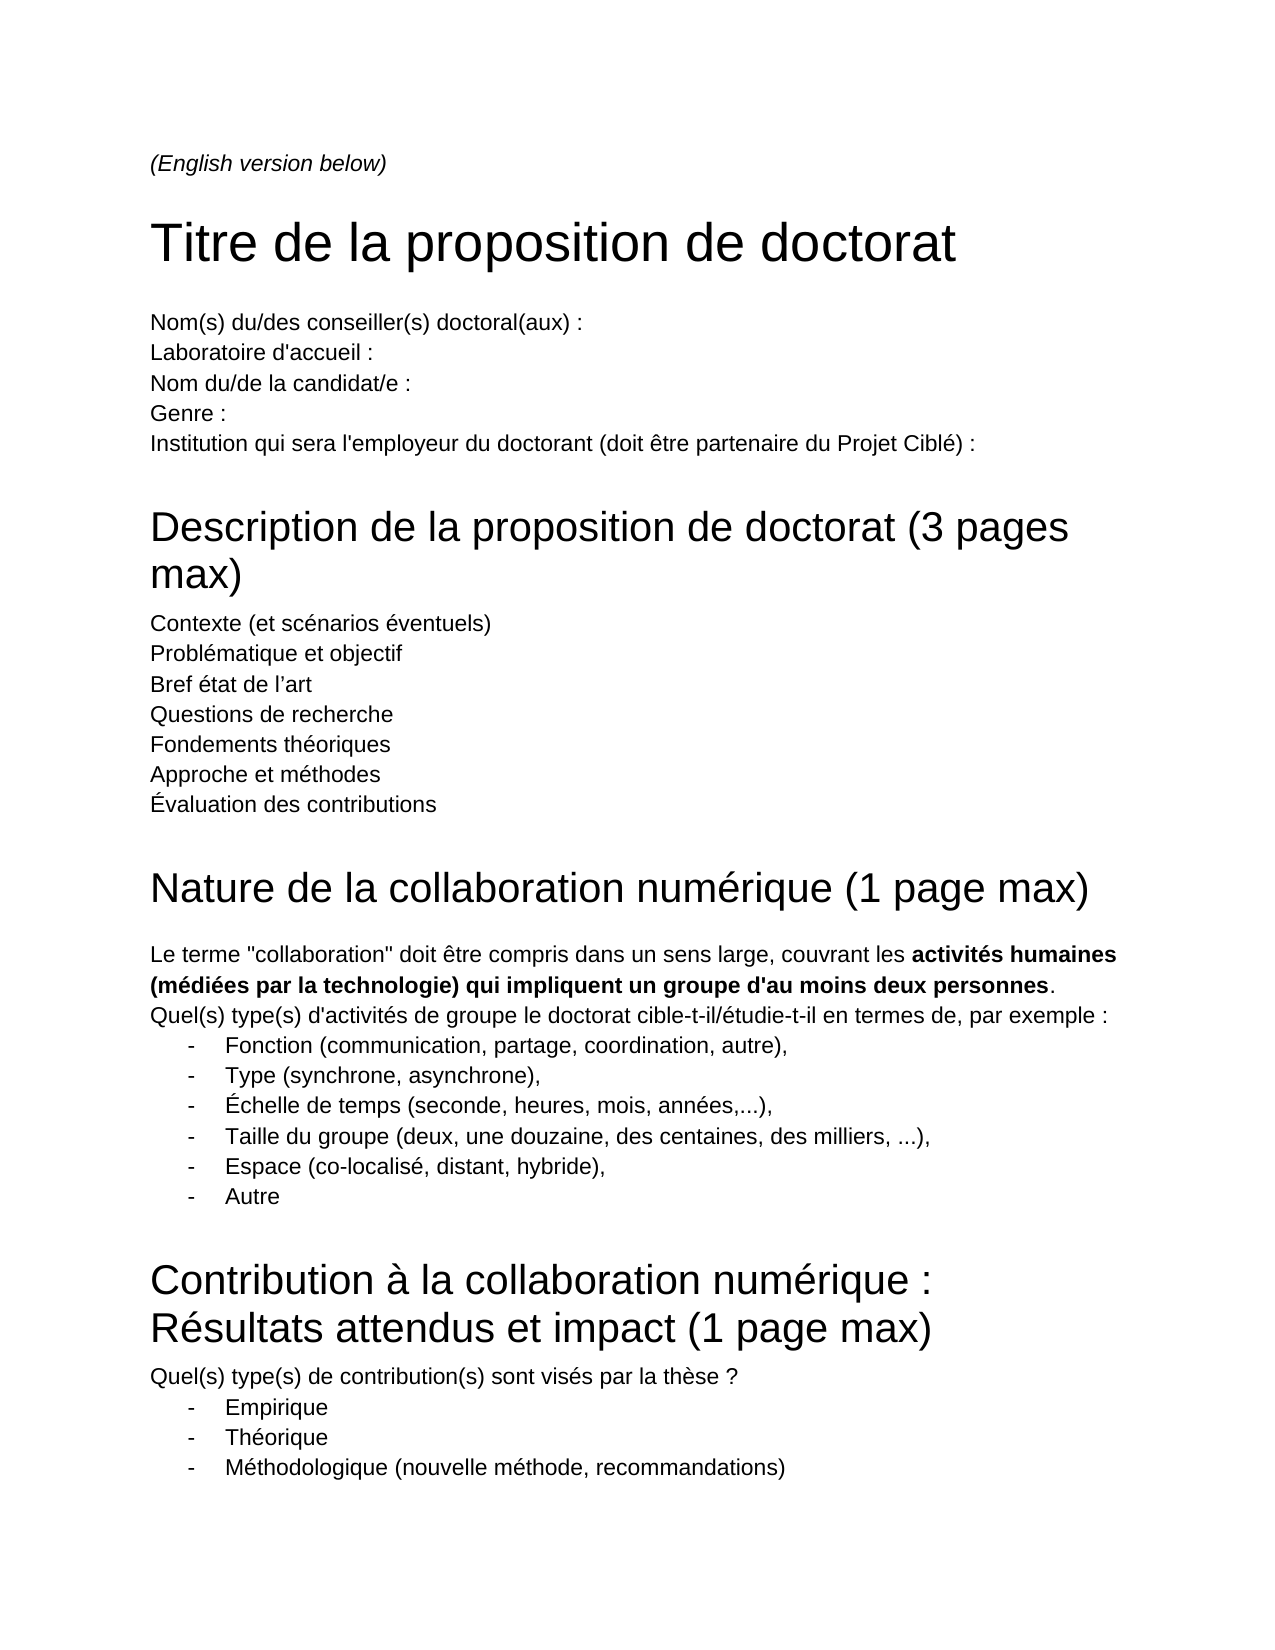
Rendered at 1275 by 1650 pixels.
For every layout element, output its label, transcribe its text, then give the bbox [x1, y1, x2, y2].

text Contexte (et scénarios éventuels) [150, 610, 1125, 637]
list Espace (co-localisé, distant, hybride), [187, 1153, 1125, 1179]
text Nom du/de la candidat/e : [150, 369, 1125, 396]
text Laboratoire d'accueil : [150, 339, 1125, 366]
text Institution qui sera l'employeur du doctorant (doit être partenaire du Projet Ciblé) : [150, 430, 1125, 456]
list Empirique [187, 1393, 1125, 1420]
text Quel(s) type(s) d'activités de groupe le doctorat cible-t-il/étudie-t-il en termes de, par exemple : [150, 1002, 1125, 1028]
text Genre : [150, 400, 1125, 426]
subtitle Description de la proposition de doctorat (3 pages max) [150, 502, 1125, 598]
text Questions de recherche [150, 701, 1125, 727]
text (English version below) [150, 150, 1125, 176]
list Méthodologique (nouvelle méthode, recommandations) [187, 1454, 1125, 1480]
list Taille du groupe (deux, une douzaine, des centaines, des milliers, ...), [187, 1123, 1125, 1149]
text Évaluation des contributions [150, 791, 1125, 818]
list Type (synchrone, asynchrone), [187, 1062, 1125, 1089]
list Fonction (communication, partage, coordination, autre), [187, 1032, 1125, 1058]
list Échelle de temps (seconde, heures, mois, années,...), [187, 1092, 1125, 1119]
text Problématique et objectif [150, 640, 1125, 667]
text Quel(s) type(s) de contribution(s) sont visés par la thèse ? [150, 1363, 1125, 1390]
subtitle Nature de la collaboration numérique (1 page max) [150, 863, 1125, 911]
title Titre de la proposition de doctorat [150, 210, 1125, 273]
text Nom(s) du/des conseiller(s) doctoral(aux) : [150, 309, 1125, 336]
text Le terme "collaboration" doit être compris dans un sens large, couvrant les activités humaines (médiées par la technologie) qui impliquent un groupe d'au moins deux personnes. [150, 941, 1125, 998]
subtitle Contribution à la collaboration numérique : Résultats attendus et impact (1 page max) [150, 1255, 1125, 1351]
text Bref état de l’art [150, 671, 1125, 697]
list Autre [187, 1183, 1125, 1209]
list Théorique [187, 1424, 1125, 1450]
text Fondements théoriques [150, 731, 1125, 757]
text Approche et méthodes [150, 761, 1125, 788]
